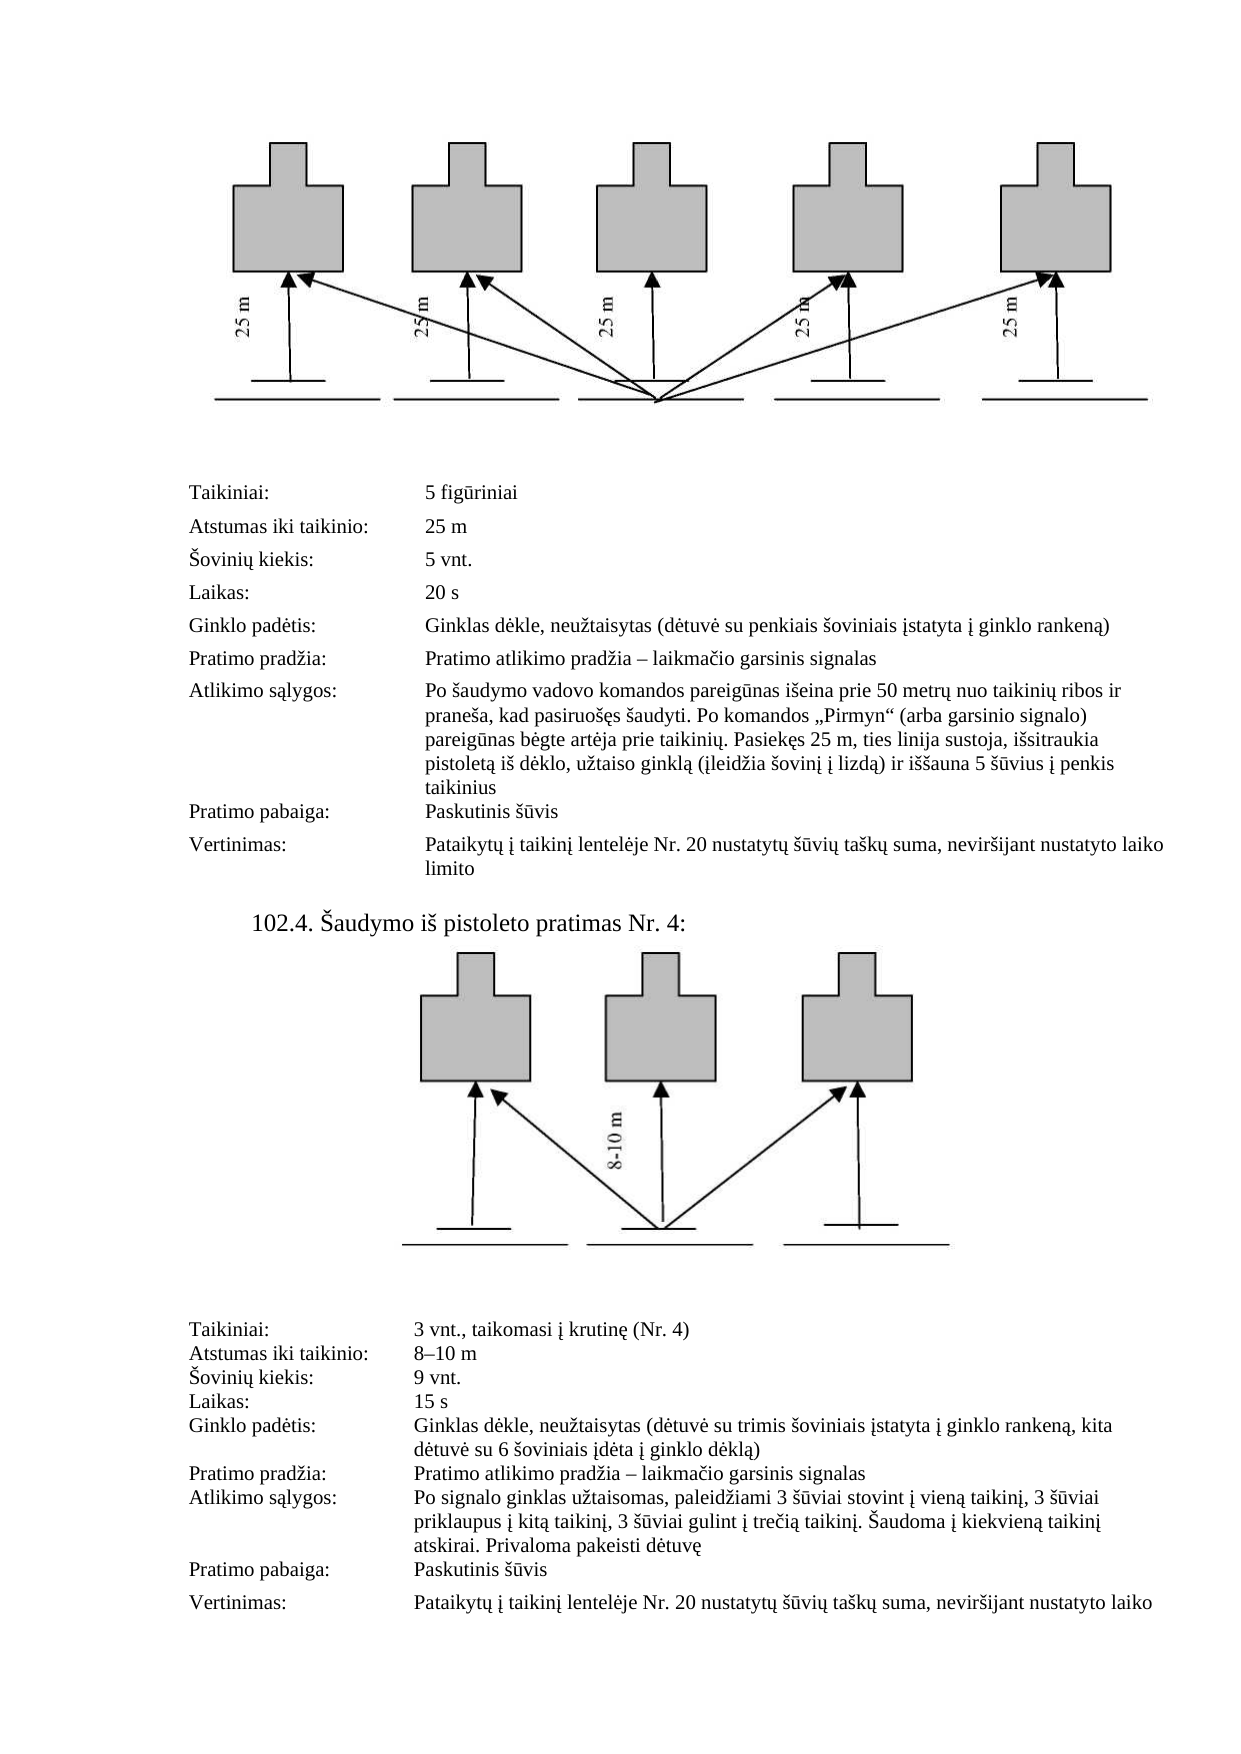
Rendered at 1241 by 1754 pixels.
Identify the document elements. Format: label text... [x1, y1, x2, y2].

table_cell 25 m [414, 514, 1181, 547]
table_cell Ginklas dėkle, neužtaisytas (dėtuvė su penkiais šoviniais įstatyta į ginklo rankeną) [414, 613, 1181, 646]
table_cell Ginklo padėtis: [177, 613, 413, 646]
table_cell 8–10 m [1170, 1341, 1181, 1365]
table_cell 8–10 m [403, 1341, 414, 1365]
table_cell Laikas: [177, 1389, 188, 1413]
table_header Taikiniai: [177, 1317, 188, 1341]
text 102.4. Šaudymo iš pistoleto pratimas Nr. 4: [177, 908, 1181, 937]
table_cell 15 s [1170, 1389, 1181, 1413]
table_cell Vertinimas: [177, 1590, 402, 1623]
table_cell 9 vnt. [403, 1365, 414, 1389]
table_cell Pratimo pradžia: [177, 646, 413, 678]
table_cell 15 s [403, 1389, 414, 1413]
table_cell Atstumas iki taikinio: [177, 514, 413, 547]
table_cell Pratimo pabaiga: [177, 799, 413, 832]
table_cell Atlikimo sąlygos: [177, 1485, 402, 1557]
table_cell Paskutinis šūvis [414, 799, 1181, 832]
table_cell Ginklo padėtis: [177, 1413, 402, 1461]
table_cell Pataikytų į taikinį lentelėje Nr. 20 nustatytų šūvių taškų suma, neviršijant nustatyto laiko limito [403, 1590, 1181, 1623]
table_cell Paskutinis šūvis [403, 1557, 1181, 1590]
table_cell 9 vnt. [1170, 1365, 1181, 1389]
table_cell Vertinimas: [177, 832, 413, 880]
table_header Taikiniai: [391, 1317, 402, 1341]
table_cell Pratimo atlikimo pradžia – laikmačio garsinis signalas [414, 646, 1181, 678]
table_header Taikiniai: [177, 480, 413, 514]
table_cell Pratimo pabaiga: [177, 1557, 402, 1590]
table_cell Šovinių kiekis: [177, 547, 413, 580]
table_header 5 figūriniai [414, 480, 1181, 514]
table_cell 5 vnt. [414, 547, 1181, 580]
table_cell Atlikimo sąlygos: [177, 679, 413, 799]
table_cell 20 s [414, 580, 1181, 613]
table_cell Laikas: [391, 1389, 402, 1413]
table_cell Laikas: [177, 580, 413, 613]
